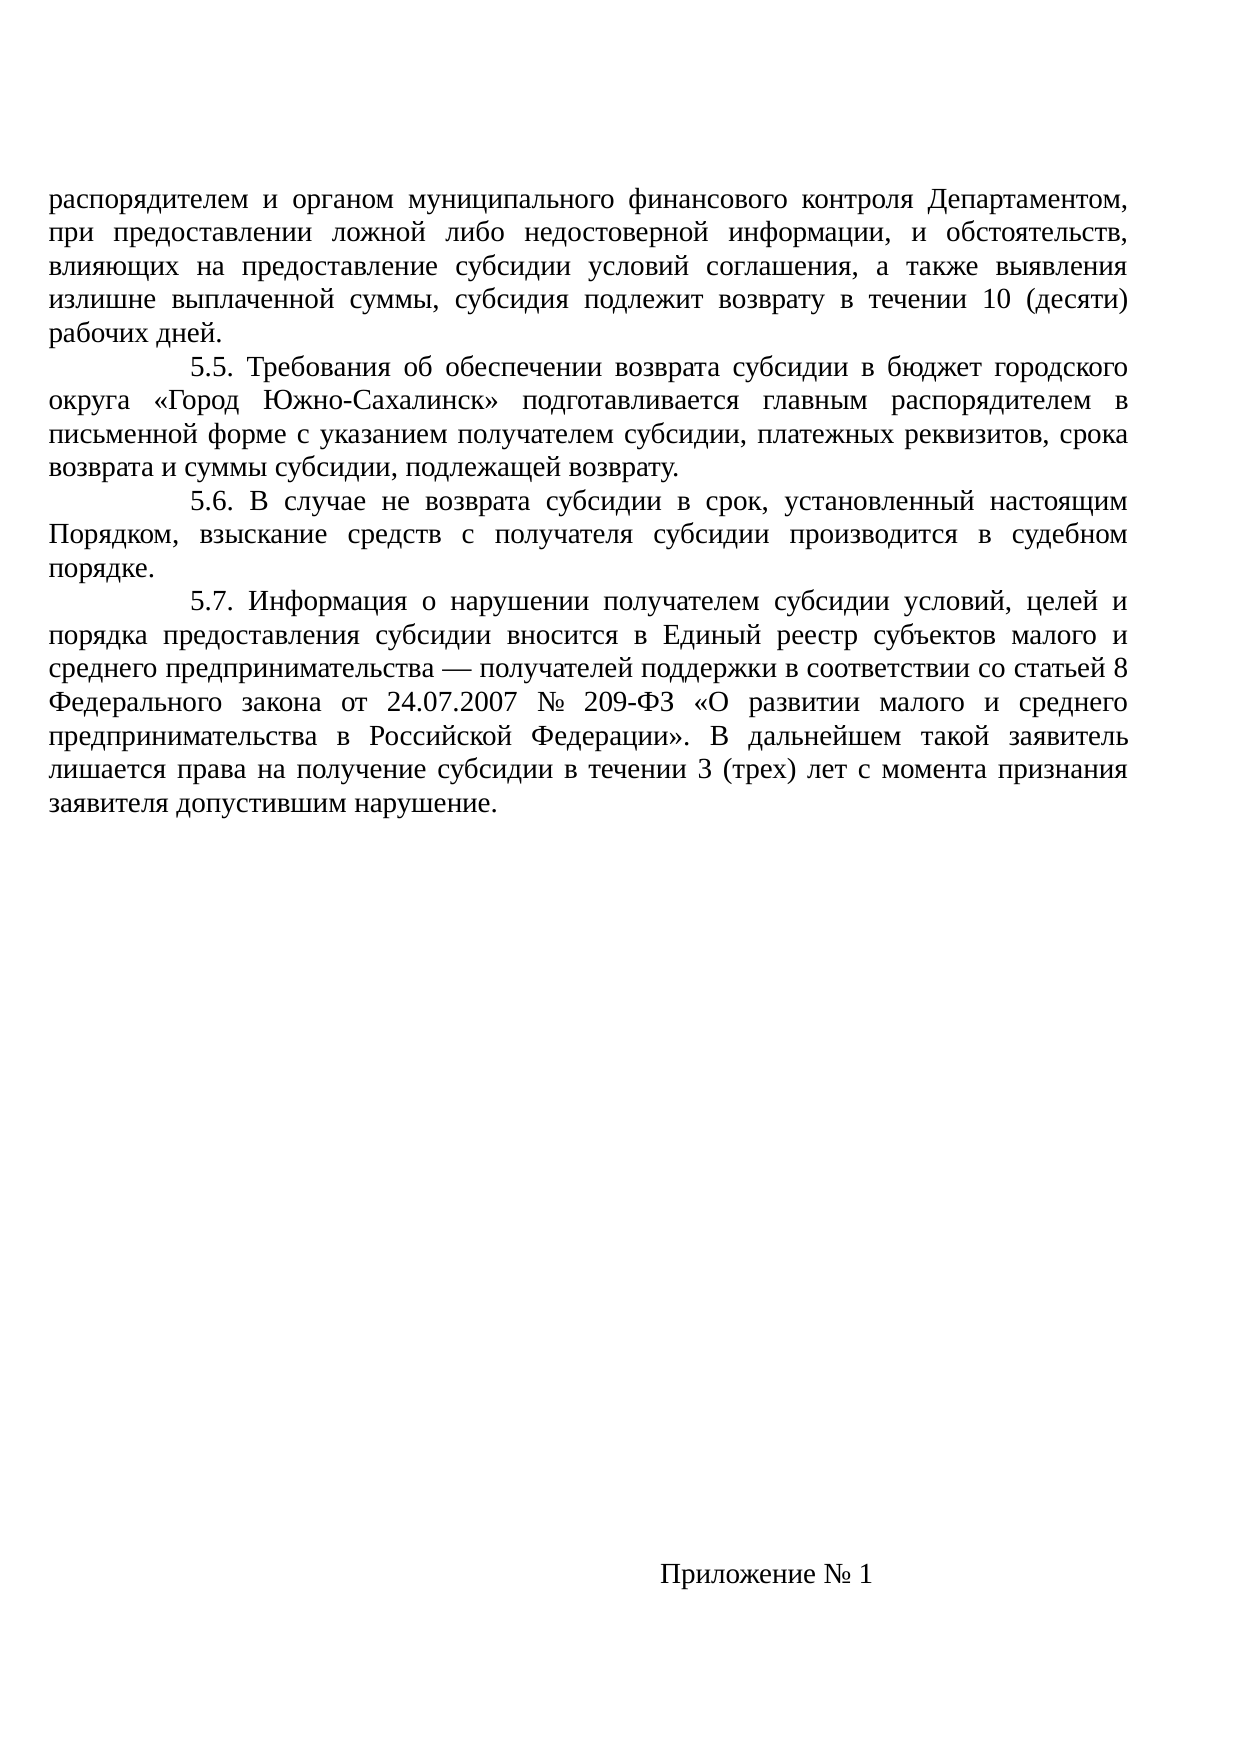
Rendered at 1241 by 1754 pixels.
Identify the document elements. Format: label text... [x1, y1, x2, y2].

text распорядителем и органом муниципального финансового контроля Департаментом, при предоставлении ложной либо недостоверной информации, и обстоятельств, влияющих на предоставление субсидии условий соглашения, а также выявления излишне выплаченной суммы, субсидия подлежит возврату в течении 10 (десяти) рабочих дней. [48, 181, 1129, 349]
text Приложение № 1 [48, 1556, 1129, 1590]
text 5.7. Информация о нарушении получателем субсидии условий, целей и порядка предоставления субсидии вносится в Единый реестр субъектов малого и среднего предпринимательства — получателей поддержки в соответствии со статьей 8 Федерального закона от 24.07.2007 № 209-ФЗ «О развитии малого и среднего предпринимательства в Российской Федерации». В дальнейшем такой заявитель лишается права на получение субсидии в течении 3 (трех) лет с момента признания заявителя допустившим нарушение. [48, 584, 1129, 818]
text 5.5. Требования об обеспечении возврата субсидии в бюджет городского округа «Город Южно-Сахалинск» подготавливается главным распорядителем в письменной форме с указанием получателем субсидии, платежных реквизитов, срока возврата и суммы субсидии, подлежащей возврату. [48, 349, 1129, 483]
text 5.6. В случае не возврата субсидии в срок, установленный настоящим Порядком, взыскание средств с получателя субсидии производится в судебном порядке. [48, 483, 1129, 584]
